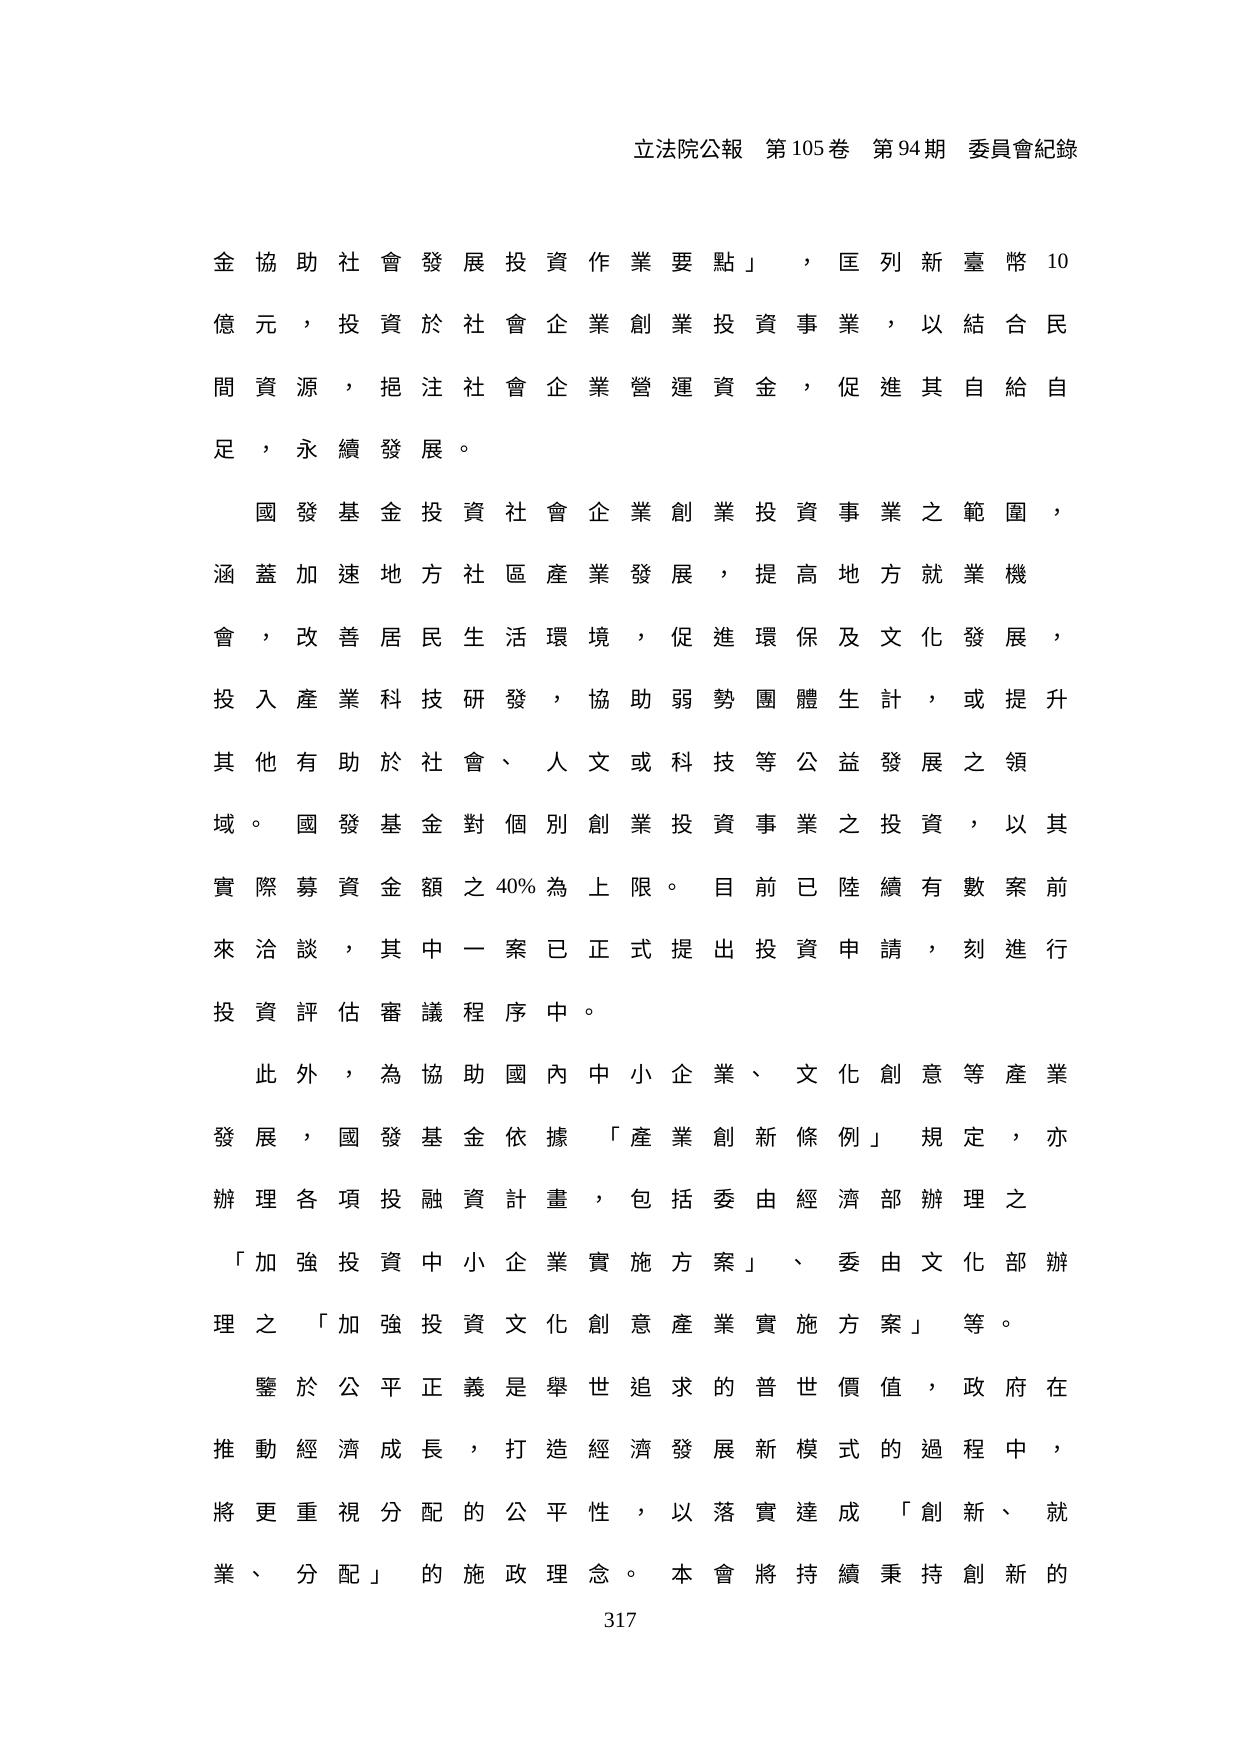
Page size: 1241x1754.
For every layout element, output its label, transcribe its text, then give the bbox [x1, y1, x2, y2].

text 金協助社會發展投資作業要點」，匡列新臺幣10億元，投資於社會企業創業投資事業，以結合民間資源，挹注社會企業營運資金，促進其自給自足，永續發展。 [184, 219, 1078, 469]
text 鑒於公平正義是舉世追求的普世價值，政府在推動經濟成長，打造經濟發展新模式的過程中，將更重視分配的公平性，以落實達成「創新、就業、分配」的施政理念。本會將持續秉持創新的 [184, 1344, 1078, 1594]
text 國發基金投資社會企業創業投資事業之範圍，涵蓋加速地方社區產業發展，提高地方就業機會，改善居民生活環境，促進環保及文化發展，投入產業科技研發，協助弱勢團體生計，或提升其他有助於社會、人文或科技等公益發展之領域。國發基金對個別創業投資事業之投資，以其實際募資金額之40%為上限。目前已陸續有數案前來洽談，其中一案已正式提出投資申請，刻進行投資評估審議程序中。 [184, 469, 1078, 1031]
text 此外，為協助國內中小企業、文化創意等產業發展，國發基金依據「產業創新條例」規定，亦辦理各項投融資計畫，包括委由經濟部辦理之「加強投資中小企業實施方案」、委由文化部辦理之「加強投資文化創意產業實施方案」等。 [184, 1031, 1078, 1344]
